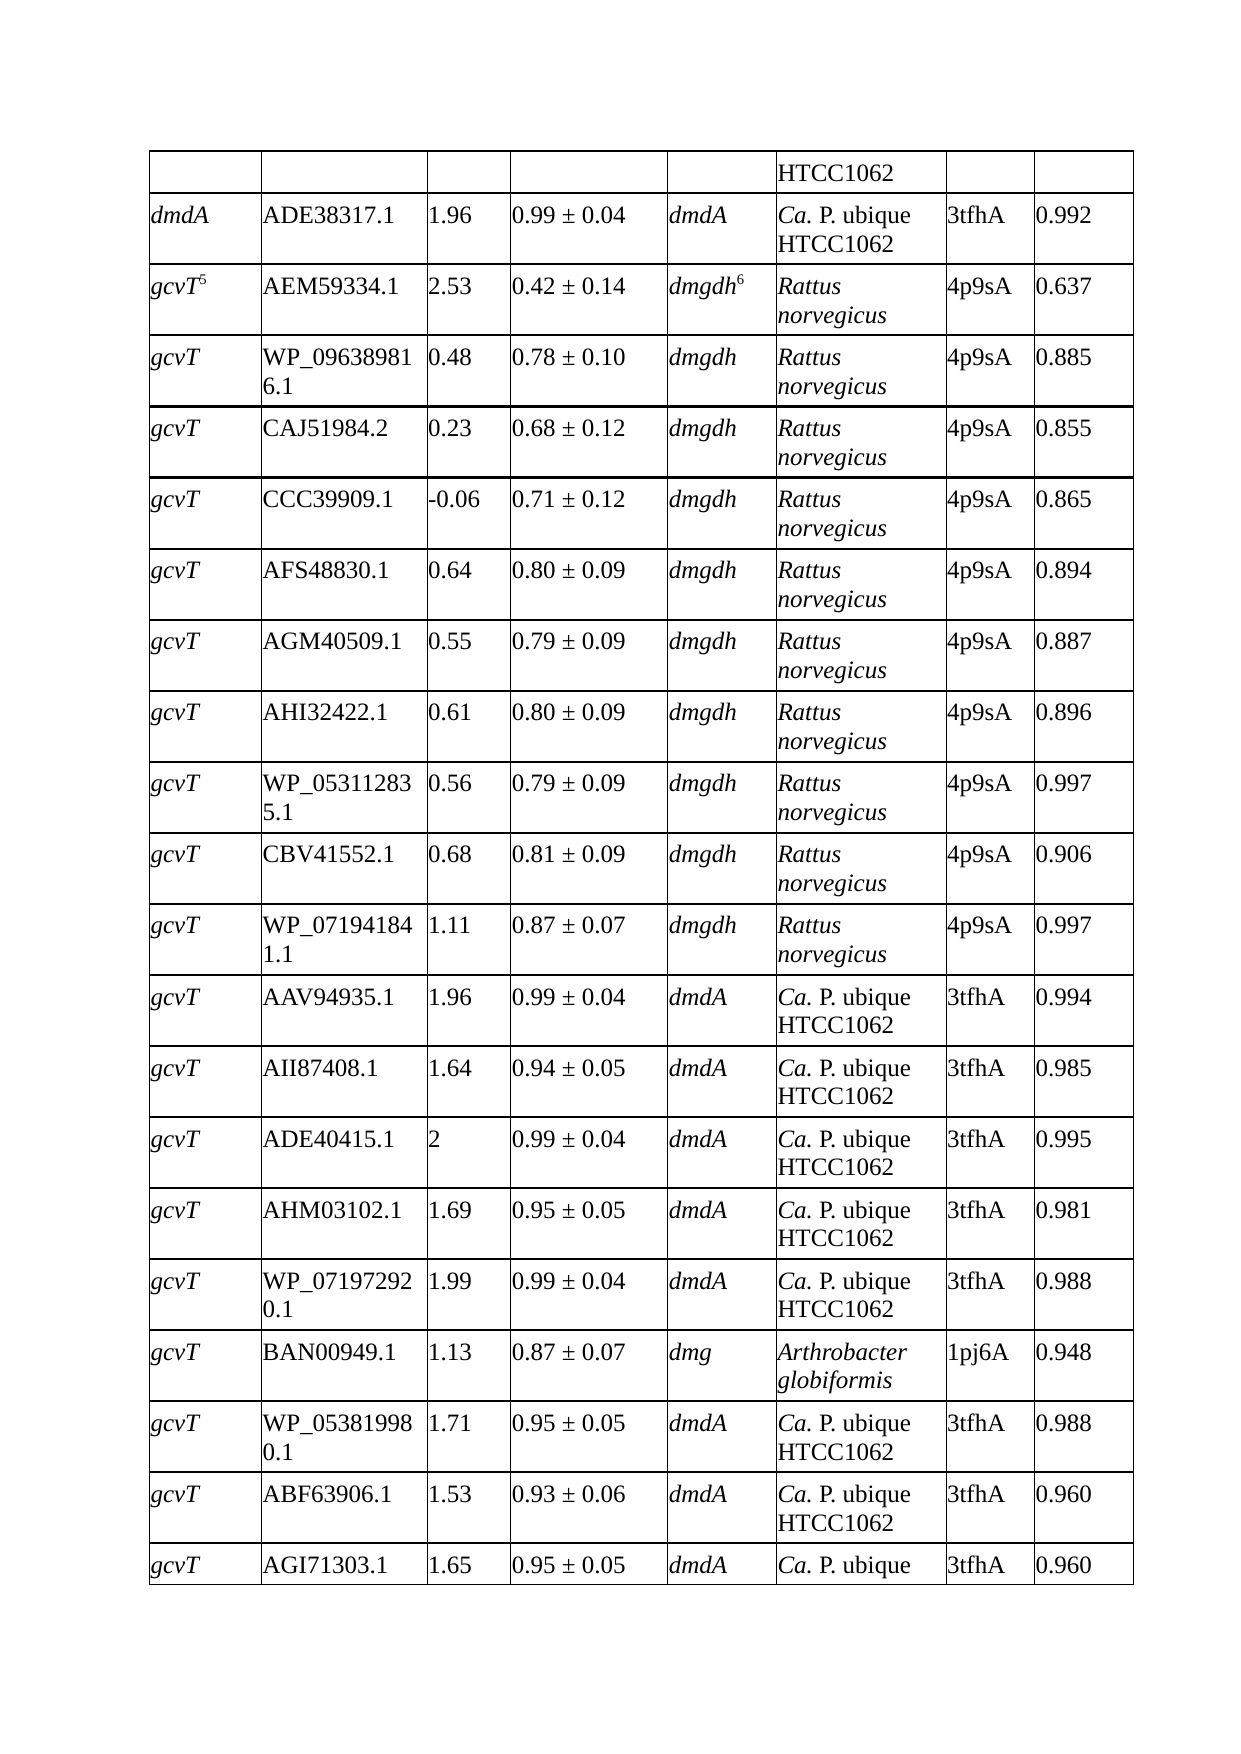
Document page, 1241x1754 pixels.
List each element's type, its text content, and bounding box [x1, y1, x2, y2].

table_cell gcvT [150, 1047, 261, 1116]
table_cell gcvT [150, 336, 261, 405]
table_cell ADE38317.1 [262, 194, 427, 263]
table_cell 0.865 [1035, 479, 1133, 547]
table_cell BAN00949.1 [262, 1331, 427, 1400]
table_cell CAJ51984.2 [262, 408, 427, 476]
table_cell AHI32422.1 [262, 692, 427, 761]
table_cell 0.992 [1035, 194, 1133, 263]
table_cell HTCC1062 [777, 152, 946, 192]
table_cell dmdA [668, 1544, 776, 1584]
table_cell dmgdh [668, 763, 776, 832]
table_cell [262, 152, 427, 192]
table_cell 0.94 ± 0.05 [511, 1047, 667, 1116]
table_cell 0.960 [1035, 1544, 1133, 1584]
table_cell 1.99 [428, 1260, 510, 1329]
table_cell dmgdh [668, 621, 776, 689]
table_cell 0.637 [1035, 265, 1133, 334]
table_cell AAV94935.1 [262, 976, 427, 1045]
table_cell 4p9sA [947, 905, 1034, 974]
table_cell 0.48 [428, 336, 510, 405]
table_cell 0.23 [428, 408, 510, 476]
table_cell 1.96 [428, 976, 510, 1045]
table_cell 3tfhA [947, 1047, 1034, 1116]
table_cell dmgdh [668, 692, 776, 761]
table_cell 0.81 ± 0.09 [511, 834, 667, 903]
table_cell AII87408.1 [262, 1047, 427, 1116]
table_cell 0.61 [428, 692, 510, 761]
table_cell 4p9sA [947, 621, 1034, 689]
table_cell AHM03102.1 [262, 1189, 427, 1258]
table_cell WP_071972920.1 [262, 1260, 427, 1329]
table_cell Rattus norvegicus [777, 905, 946, 974]
table_cell 3tfhA [947, 1118, 1034, 1187]
table_cell gcvT [150, 976, 261, 1045]
table_cell 0.985 [1035, 1047, 1133, 1116]
table_cell AEM59334.1 [262, 265, 427, 334]
table_cell 0.80 ± 0.09 [511, 692, 667, 761]
table_cell 0.68 ± 0.12 [511, 408, 667, 476]
table_cell Rattus norvegicus [777, 408, 946, 476]
table_cell [511, 152, 667, 192]
table_cell 0.99 ± 0.04 [511, 1260, 667, 1329]
table_cell 4p9sA [947, 550, 1034, 618]
table_cell 3tfhA [947, 1260, 1034, 1329]
table_cell dmg [668, 1331, 776, 1400]
table_cell 0.93 ± 0.06 [511, 1473, 667, 1542]
table_cell 3tfhA [947, 1402, 1034, 1471]
table_cell 0.855 [1035, 408, 1133, 476]
table_cell CCC39909.1 [262, 479, 427, 547]
table_cell dmdA [150, 194, 261, 263]
table_cell dmdA [668, 976, 776, 1045]
table_cell 0.988 [1035, 1260, 1133, 1329]
table_cell gcvT [150, 905, 261, 974]
table_cell 0.55 [428, 621, 510, 689]
table_cell 2 [428, 1118, 510, 1187]
table_cell dmdA [668, 1189, 776, 1258]
table_cell 0.997 [1035, 763, 1133, 832]
table_cell 0.95 ± 0.05 [511, 1189, 667, 1258]
table_cell Ca. P. ubique HTCC1062 [777, 1473, 946, 1542]
table_cell [668, 152, 776, 192]
table_cell 0.948 [1035, 1331, 1133, 1400]
table_cell Rattus norvegicus [777, 336, 946, 405]
table_cell 1.65 [428, 1544, 510, 1584]
table_cell dmdA [668, 194, 776, 263]
table_cell Rattus norvegicus [777, 834, 946, 903]
table_cell [150, 152, 261, 192]
table_cell gcvT [150, 621, 261, 689]
table_cell WP_096389816.1 [262, 336, 427, 405]
table_cell dmdA [668, 1047, 776, 1116]
table_cell 0.79 ± 0.09 [511, 763, 667, 832]
table_cell 0.42 ± 0.14 [511, 265, 667, 334]
table_cell ADE40415.1 [262, 1118, 427, 1187]
table_cell 0.87 ± 0.07 [511, 905, 667, 974]
table_cell gcvT5 [150, 265, 261, 334]
table_cell dmgdh [668, 550, 776, 618]
table_cell ABF63906.1 [262, 1473, 427, 1542]
table_cell Ca. P. ubique HTCC1062 [777, 1260, 946, 1329]
table_cell 2.53 [428, 265, 510, 334]
table_cell gcvT [150, 834, 261, 903]
table_cell Arthrobacter globiformis [777, 1331, 946, 1400]
table_cell gcvT [150, 1331, 261, 1400]
table_cell 0.885 [1035, 336, 1133, 405]
table_cell 0.906 [1035, 834, 1133, 903]
table_cell 1.71 [428, 1402, 510, 1471]
table_cell 0.99 ± 0.04 [511, 1118, 667, 1187]
table_cell 1.13 [428, 1331, 510, 1400]
table_cell 0.56 [428, 763, 510, 832]
table_cell 0.981 [1035, 1189, 1133, 1258]
table_cell Rattus norvegicus [777, 692, 946, 761]
table_cell 1.64 [428, 1047, 510, 1116]
table_cell -0.06 [428, 479, 510, 547]
table_cell 0.64 [428, 550, 510, 618]
table_cell 0.95 ± 0.05 [511, 1544, 667, 1584]
table_cell dmdA [668, 1402, 776, 1471]
table_cell 0.896 [1035, 692, 1133, 761]
table_cell Rattus norvegicus [777, 550, 946, 618]
table_cell dmgdh [668, 905, 776, 974]
table_cell dmgdh [668, 408, 776, 476]
table_cell AFS48830.1 [262, 550, 427, 618]
table_cell 0.894 [1035, 550, 1133, 618]
table_cell 4p9sA [947, 479, 1034, 547]
table_cell 1.53 [428, 1473, 510, 1542]
table_cell 1.96 [428, 194, 510, 263]
table_cell Ca. P. ubique HTCC1062 [777, 976, 946, 1045]
table_cell Ca. P. ubique HTCC1062 [777, 1047, 946, 1116]
table_cell 3tfhA [947, 1544, 1034, 1584]
table_cell 0.99 ± 0.04 [511, 976, 667, 1045]
table_cell 3tfhA [947, 1189, 1034, 1258]
table_cell 4p9sA [947, 834, 1034, 903]
table_cell dmgdh [668, 479, 776, 547]
table_cell dmgdh [668, 336, 776, 405]
table_cell gcvT [150, 1473, 261, 1542]
table_cell 3tfhA [947, 976, 1034, 1045]
table_cell gcvT [150, 1402, 261, 1471]
table_cell 4p9sA [947, 336, 1034, 405]
table_cell gcvT [150, 1544, 261, 1584]
table_cell gcvT [150, 763, 261, 832]
table_cell CBV41552.1 [262, 834, 427, 903]
table_cell Rattus norvegicus [777, 479, 946, 547]
table_cell 4p9sA [947, 763, 1034, 832]
table_cell dmdA [668, 1118, 776, 1187]
table_cell 3tfhA [947, 1473, 1034, 1542]
table_cell 0.995 [1035, 1118, 1133, 1187]
table_cell gcvT [150, 550, 261, 618]
table_cell 4p9sA [947, 692, 1034, 761]
table_cell WP_053819980.1 [262, 1402, 427, 1471]
table_cell 0.960 [1035, 1473, 1133, 1542]
table_cell Rattus norvegicus [777, 763, 946, 832]
table_cell 0.95 ± 0.05 [511, 1402, 667, 1471]
table_cell [947, 152, 1034, 192]
table_cell 0.79 ± 0.09 [511, 621, 667, 689]
table_cell 4p9sA [947, 408, 1034, 476]
table_cell [428, 152, 510, 192]
table_cell 1.69 [428, 1189, 510, 1258]
table_cell dmgdh [668, 834, 776, 903]
table_cell Ca. P. ubique HTCC1062 [777, 194, 946, 263]
table_cell 0.80 ± 0.09 [511, 550, 667, 618]
table_cell 0.71 ± 0.12 [511, 479, 667, 547]
table_cell 0.994 [1035, 976, 1133, 1045]
table_cell gcvT [150, 479, 261, 547]
table_cell Ca. P. ubique [777, 1544, 946, 1584]
table_cell 0.87 ± 0.07 [511, 1331, 667, 1400]
table_cell gcvT [150, 408, 261, 476]
table_cell gcvT [150, 1260, 261, 1329]
table_cell Rattus norvegicus [777, 265, 946, 334]
table_cell WP_071941841.1 [262, 905, 427, 974]
table_cell 4p9sA [947, 265, 1034, 334]
table_cell AGM40509.1 [262, 621, 427, 689]
table_cell 3tfhA [947, 194, 1034, 263]
table_cell Rattus norvegicus [777, 621, 946, 689]
table_cell Ca. P. ubique HTCC1062 [777, 1118, 946, 1187]
table_cell 0.988 [1035, 1402, 1133, 1471]
table_cell 1pj6A [947, 1331, 1034, 1400]
table_cell dmdA [668, 1260, 776, 1329]
table_cell WP_053112835.1 [262, 763, 427, 832]
table_cell dmgdh6 [668, 265, 776, 334]
table_cell 0.997 [1035, 905, 1133, 974]
table_cell 0.887 [1035, 621, 1133, 689]
table_cell AGI71303.1 [262, 1544, 427, 1584]
table_cell gcvT [150, 1118, 261, 1187]
table_cell Ca. P. ubique HTCC1062 [777, 1402, 946, 1471]
table_cell 1.11 [428, 905, 510, 974]
table_cell 0.99 ± 0.04 [511, 194, 667, 263]
table_cell gcvT [150, 692, 261, 761]
table_cell 0.68 [428, 834, 510, 903]
table_cell 0.78 ± 0.10 [511, 336, 667, 405]
table_cell Ca. P. ubique HTCC1062 [777, 1189, 946, 1258]
table_cell dmdA [668, 1473, 776, 1542]
table_cell [1035, 152, 1133, 192]
table_cell gcvT [150, 1189, 261, 1258]
